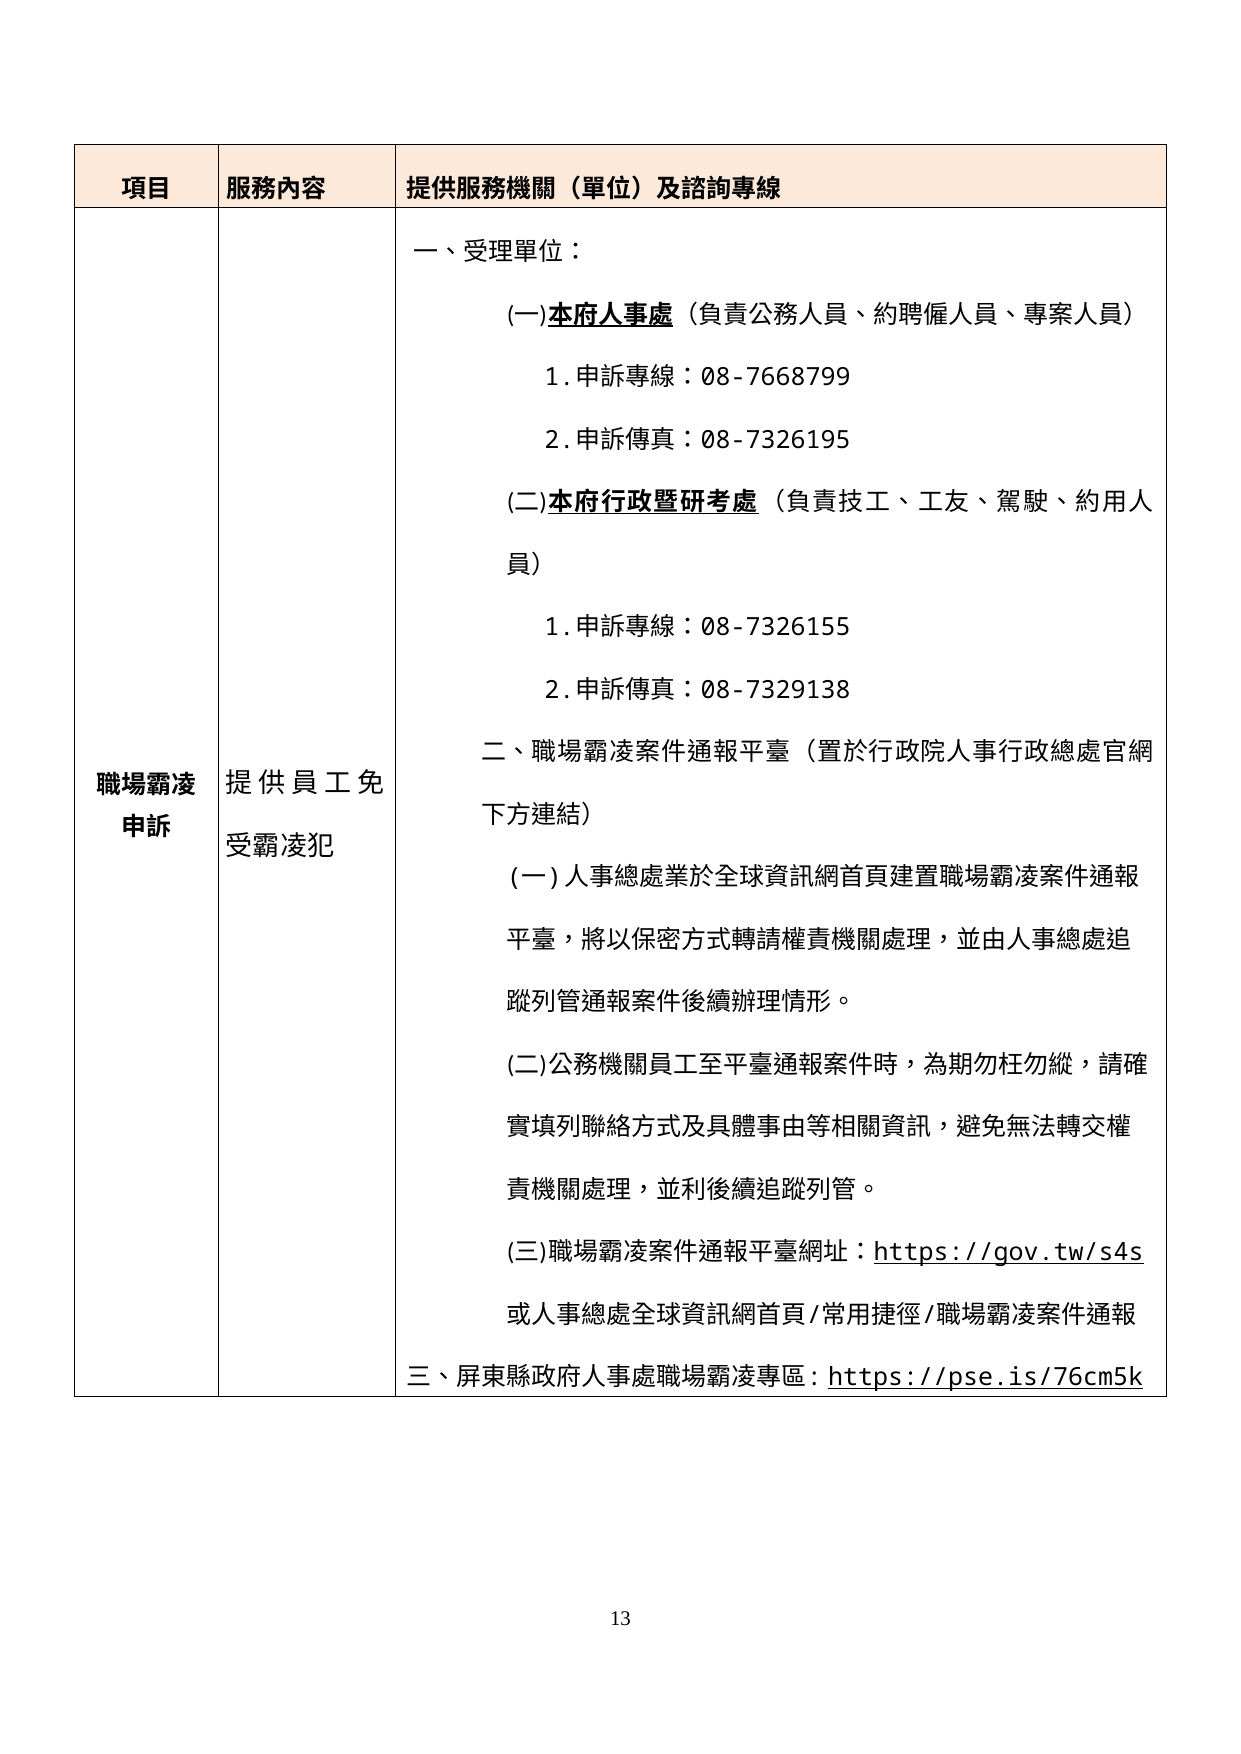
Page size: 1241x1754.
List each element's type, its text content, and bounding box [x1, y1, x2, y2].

table_header 提供服務機關（單位）及諮詢專線 [396, 145, 1166, 207]
table_header 服務內容 [219, 145, 395, 207]
table_cell 提供員工免受霸凌犯 [219, 208, 395, 1396]
table_header 項目 [75, 145, 218, 207]
table_cell 職場霸凌申訴 [75, 208, 218, 1396]
table_cell 一、受理單位： 本府人事處（負責公務人員、約聘僱人員、專案人員） 申訴專線：08-7668799 申訴傳真：08-7326195 本府行政暨研考處（負責技工、工友、駕駛、約用人員） 申訴專線：08-7326155 申訴傳真：08-7329138 職場霸凌案件通報平臺（置於行政院人事行政總處官網下方連結） 人事總處業於全球資訊網首頁建置職場霸凌案件通報平臺，將以保密方式轉請權責機關處理，並由人事總處追蹤列管通報案件後續辦理情形。 公務機關員工至平臺通報案件時，為期勿枉勿縱，請確實填列聯絡方式及具體事由等相關資訊，避免無法轉交權責機關處理，並利後續追蹤列管。 職場霸凌案件通報平臺網址：https://gov.tw/s4s或人事總處全球資訊網首頁/常用捷徑/職場霸凌案件通報 三、屏東縣政府人事處職場霸凌專區: https://pse.is/76cm5k [396, 208, 1166, 1396]
